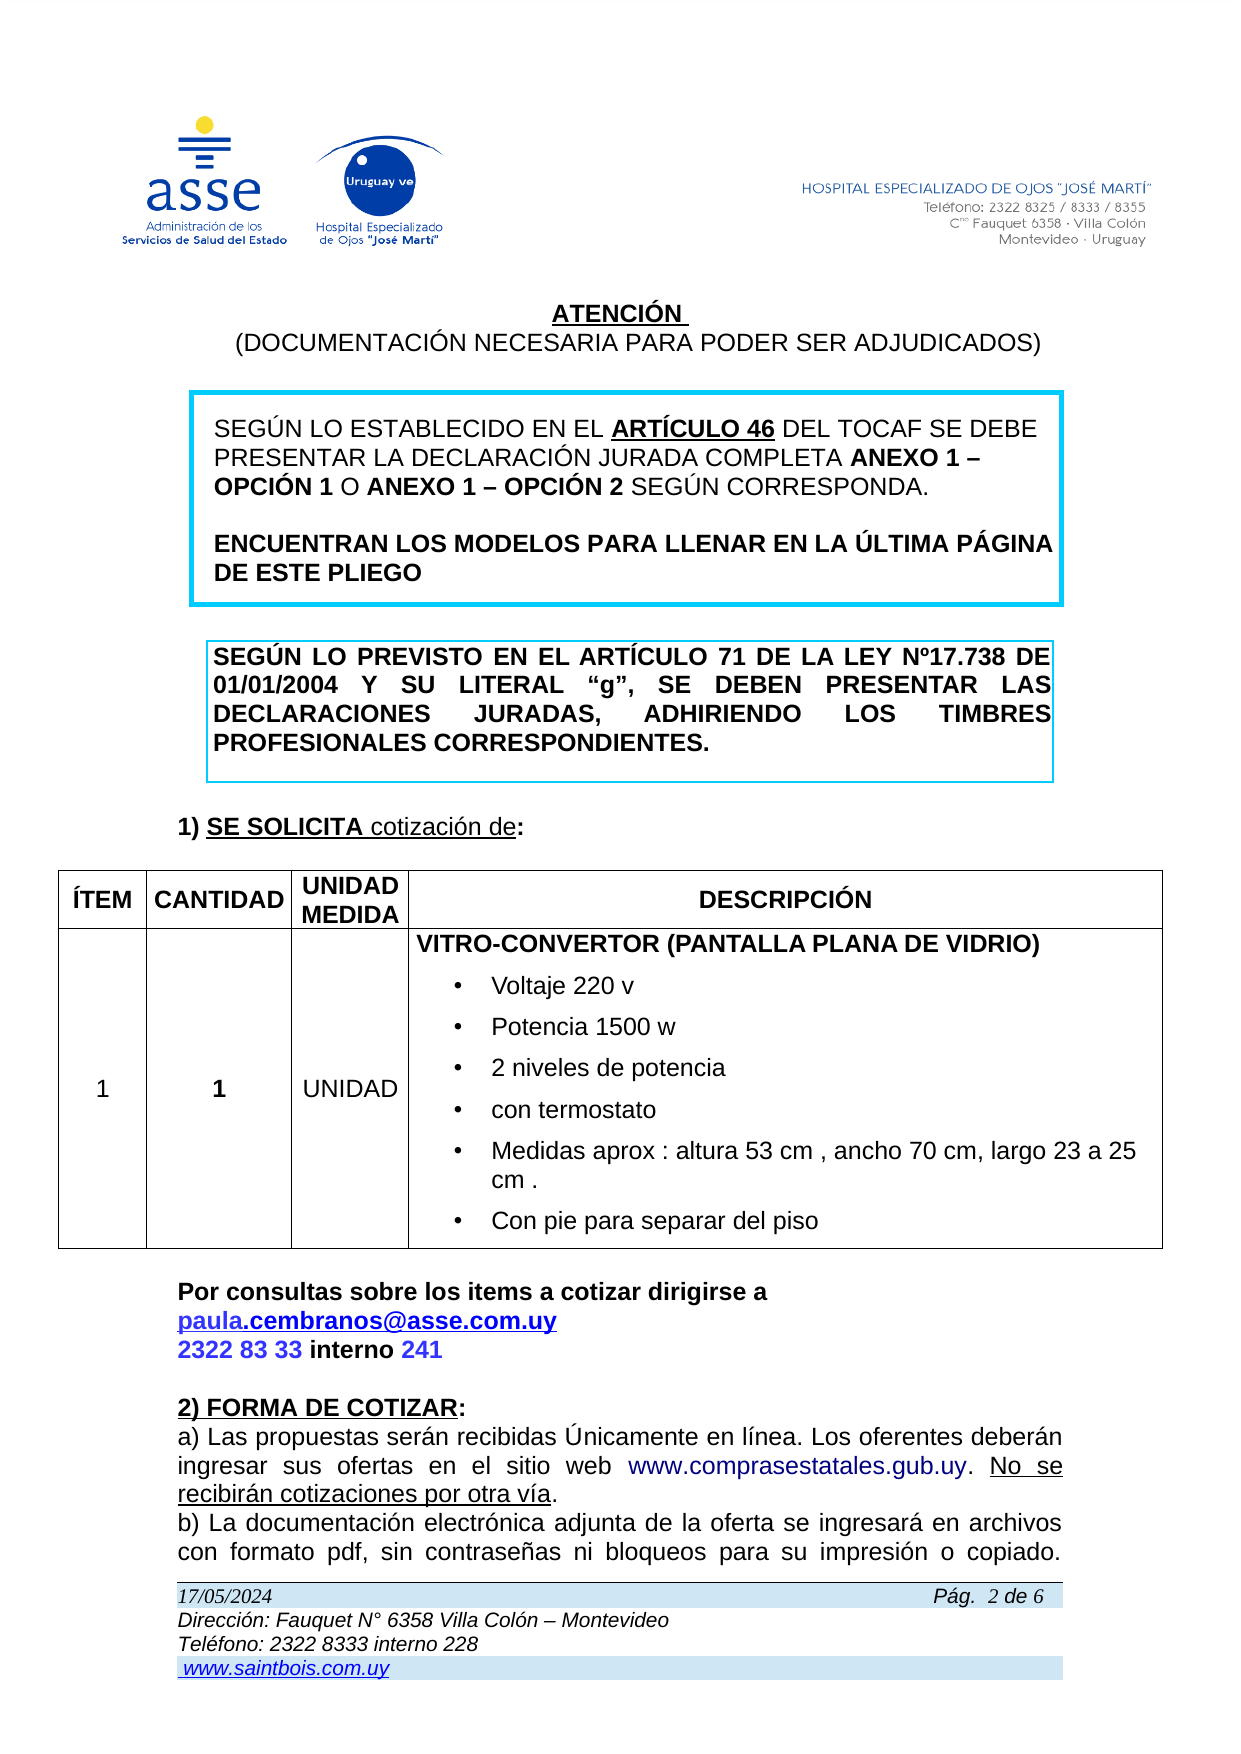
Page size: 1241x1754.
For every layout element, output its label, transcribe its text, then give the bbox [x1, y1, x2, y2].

table_cell 1 [59, 929, 146, 1247]
table_cell VITRO-CONVERTOR (PANTALLA PLANA DE VIDRIO) Voltaje 220 v Potencia 1500 w 2 niveles de potencia con termostato Medidas aprox : altura 53 cm , ancho 70 cm, largo 23 a 25 cm . Con pie para separar del piso [409, 929, 1162, 1247]
table_header DESCRIPCIÓN [409, 871, 1162, 928]
text 1) SE SOLICITA cotización de: [177, 812, 1063, 841]
text SEGÚN LO PREVISTO EN EL ARTÍCULO 71 DE LA LEY Nº17.738 DE 01/01/2004 Y SU LITERAL “g”, SE DEBEN PRESENTAR LAS DECLARACIONES JURADAS, ADHIRIENDO LOS TIMBRES PROFESIONALES CORRESPONDIENTES. [213, 642, 1052, 757]
text ATENCIÓN [177, 299, 1063, 328]
table_header ÍTEM [59, 871, 146, 928]
picture [40, 1, 1239, 295]
text Por consultas sobre los items a cotizar dirigirse a [177, 1277, 1063, 1306]
text paula.cembranos@asse.com.uy [177, 1306, 1063, 1335]
text 2) FORMA DE COTIZAR: [177, 1393, 1063, 1422]
text a) Las propuestas serán recibidas Únicamente en línea. Los oferentes deberán ingresar sus ofertas en el sitio web www.comprasestatales.gub.uy. No se recibirán cotizaciones por otra vía. [177, 1422, 1063, 1508]
table_cell 1 [147, 929, 291, 1247]
text b) La documentación electrónica adjunta de la oferta se ingresará en archivos con formato pdf, sin contraseñas ni bloqueos para su impresión o copiado. [177, 1508, 1063, 1566]
text (DOCUMENTACIÓN NECESARIA PARA PODER SER ADJUDICADOS) [214, 328, 1063, 357]
table_cell UNIDAD [292, 929, 408, 1247]
text 2322 83 33 interno 241 [177, 1335, 1063, 1363]
table_header CANTIDAD [147, 871, 291, 928]
table_header UNIDAD MEDIDA [292, 871, 408, 928]
